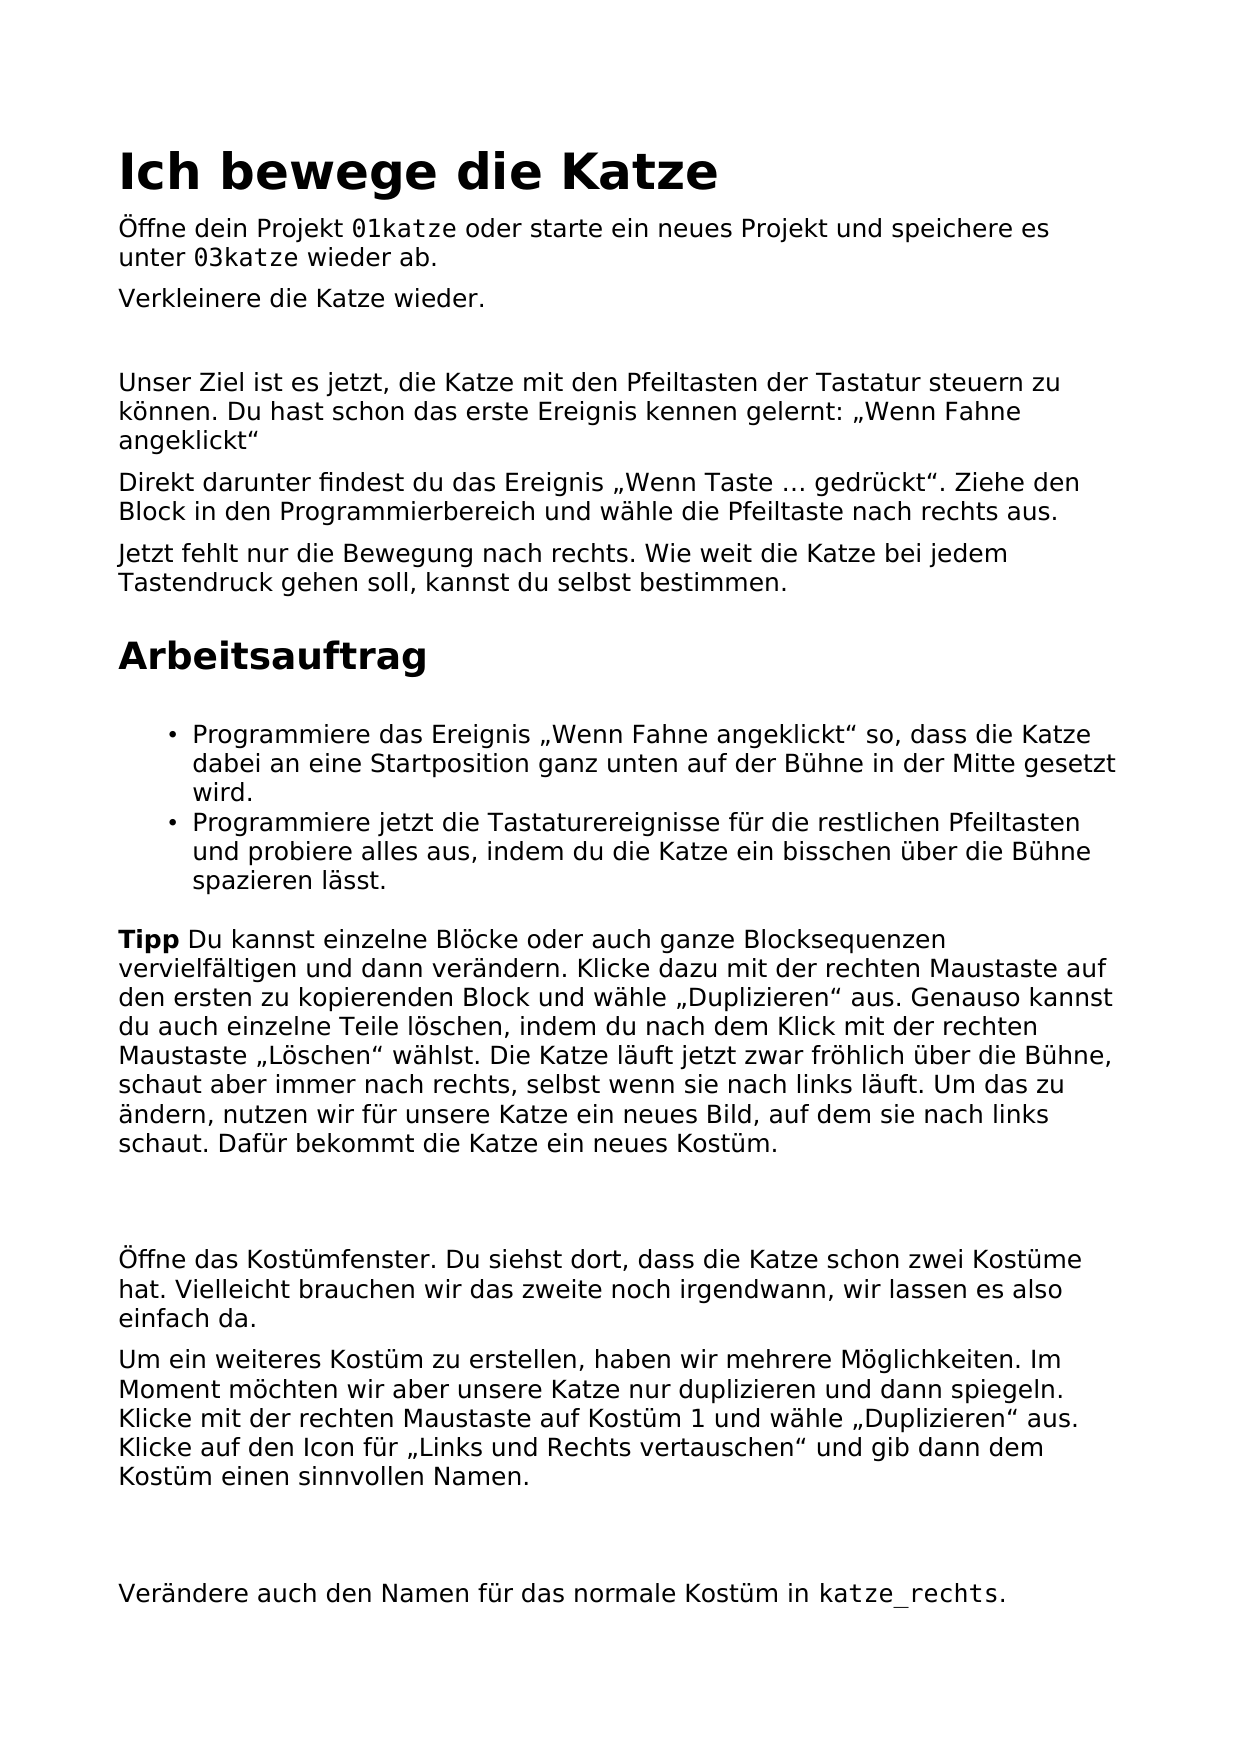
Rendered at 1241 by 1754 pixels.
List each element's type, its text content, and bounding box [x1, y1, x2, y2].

subtitle Ich bewege die Katze [118, 143, 1122, 201]
list Programmiere jetzt die Tastaturereignisse für die restlichen Pfeiltasten und probiere alles aus, indem du die Katze ein bisschen über die Bühne spazieren lässt. [177, 808, 1122, 895]
text Direkt darunter findest du das Ereignis „Wenn Taste … gedrückt“. Ziehe den Block in den Programmierbereich und wähle die Pfeiltaste nach rechts aus. [118, 468, 1122, 526]
text Öffne das Kostümfenster. Du siehst dort, dass die Katze schon zwei Kostüme hat. Vielleicht brauchen wir das zweite noch irgendwann, wir lassen es also einfach da. [118, 1246, 1122, 1333]
list Programmiere das Ereignis „Wenn Fahne angeklickt“ so, dass die Katze dabei an eine Startposition ganz unten auf der Bühne in der Mitte gesetzt wird. [177, 720, 1122, 808]
text Tipp Du kannst einzelne Blöcke oder auch ganze Blocksequenzen vervielfältigen und dann verändern. Klicke dazu mit der rechten Maustaste auf den ersten zu kopierenden Block und wähle „Duplizieren“ aus. Genauso kannst du auch einzelne Teile löschen, indem du nach dem Klick mit der rechten Maustaste „Löschen“ wählst. Die Katze läuft jetzt zwar fröhlich über die Bühne, schaut aber immer nach rechts, selbst wenn sie nach links läuft. Um das zu ändern, nutzen wir für unsere Katze ein neues Bild, auf dem sie nach links schaut. Dafür bekommt die Katze ein neues Kostüm. [118, 925, 1122, 1158]
text Öffne dein Projekt 01katze oder starte ein neues Projekt und speichere es unter 03katze wieder ab. [118, 214, 1122, 272]
text Verändere auch den Namen für das normale Kostüm in katze_rechts. [118, 1579, 1122, 1608]
text Unser Ziel ist es jetzt, die Katze mit den Pfeiltasten der Tastatur steuern zu können. Du hast schon das erste Ereignis kennen gelernt: „Wenn Fahne angeklickt“ [118, 368, 1122, 456]
text Jetzt fehlt nur die Bewegung nach rechts. Wie weit die Katze bei jedem Tastendruck gehen soll, kannst du selbst bestimmen. [118, 539, 1122, 597]
subtitle Arbeitsauftrag [118, 635, 1122, 678]
text Verkleinere die Katze wieder. [118, 285, 1122, 314]
text Um ein weiteres Kostüm zu erstellen, haben wir mehrere Möglichkeiten. Im Moment möchten wir aber unsere Katze nur duplizieren und dann spiegeln. Klicke mit der rechten Maustaste auf Kostüm 1 und wähle „Duplizieren“ aus. Klicke auf den Icon für „Links und Rechts vertauschen“ und gib dann dem Kostüm einen sinnvollen Namen. [118, 1346, 1122, 1492]
